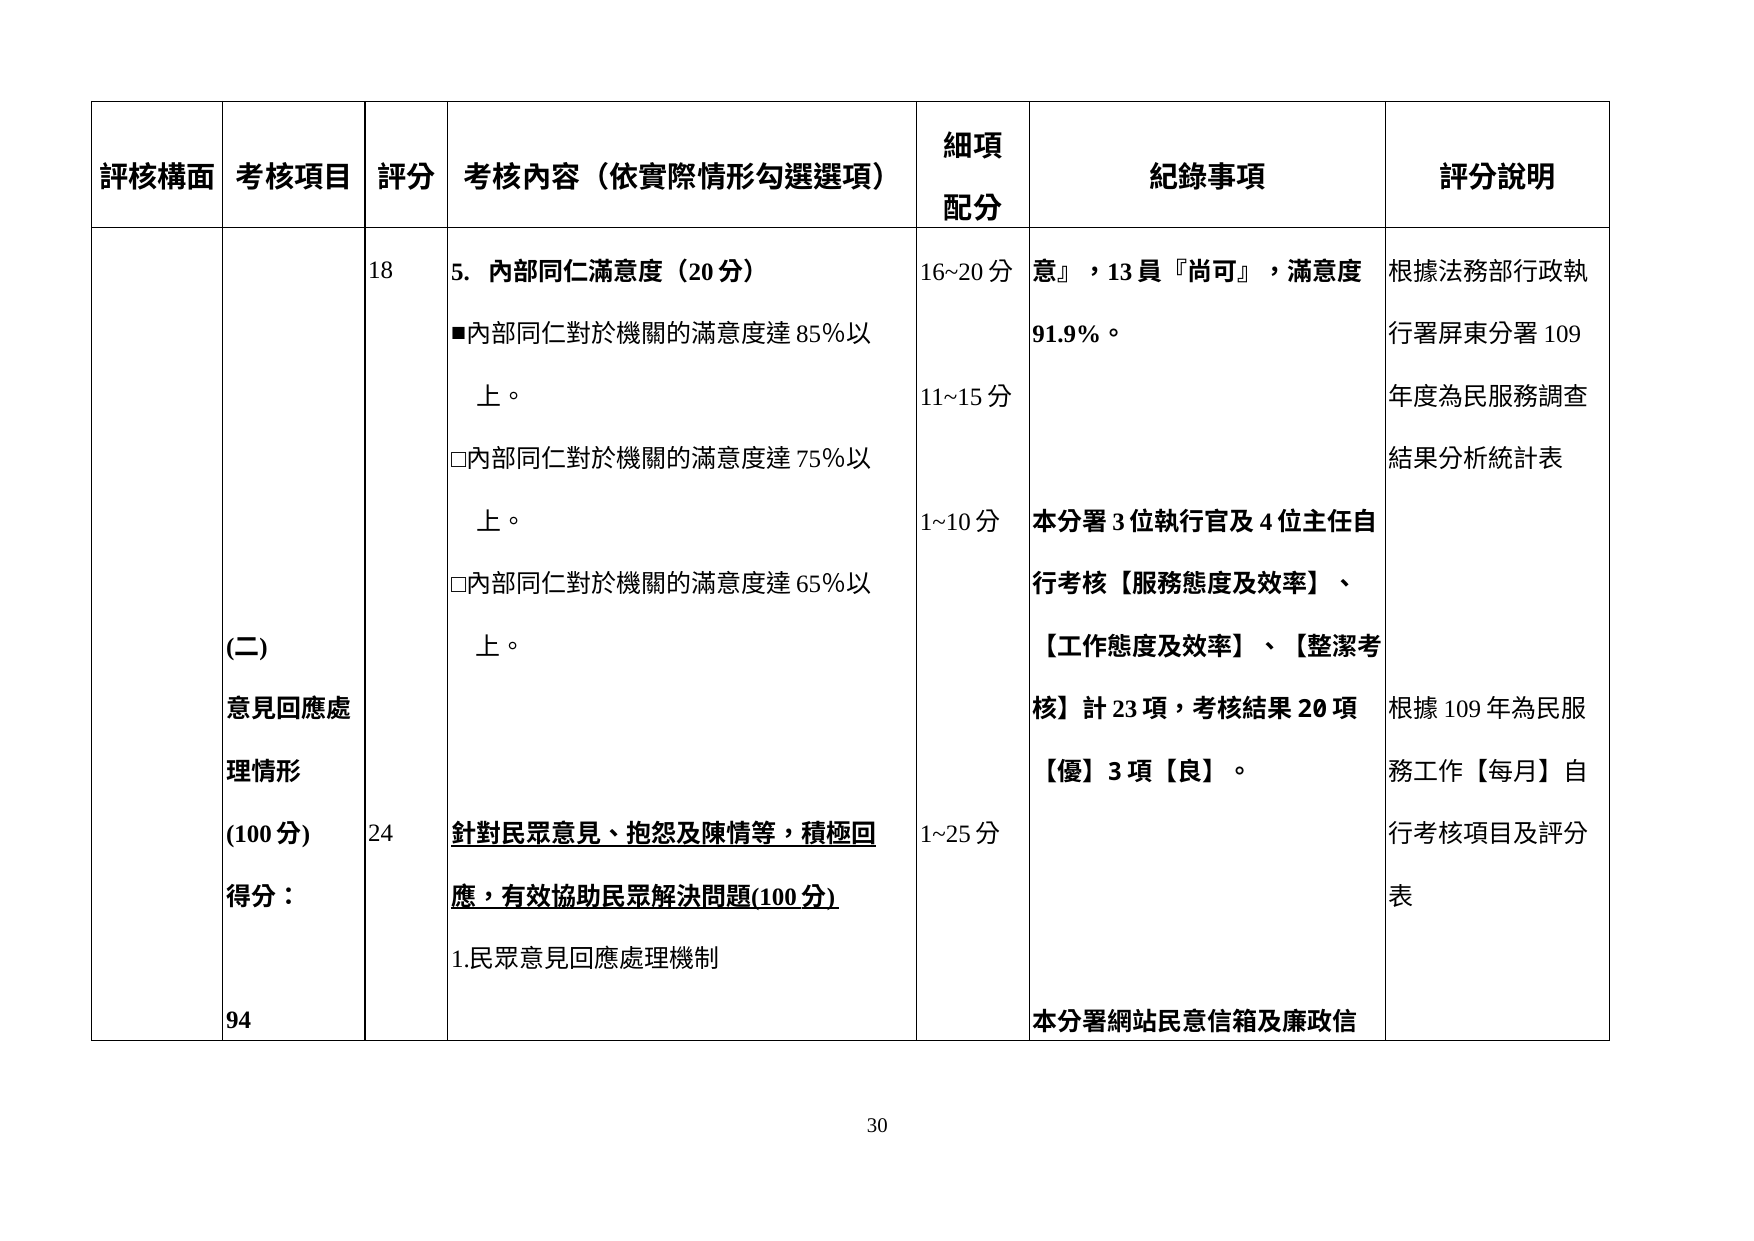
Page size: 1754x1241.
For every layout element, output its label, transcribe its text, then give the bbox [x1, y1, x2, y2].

table_cell 根據法務部行政執行署屏東分署109年度為民服務調查結果分析統計表 根據109年為民服務工作【每月】自行考核項目及評分表 [1386, 228, 1609, 1040]
table_header 評核構面 [92, 102, 222, 227]
table_header 考核項目 [223, 102, 364, 227]
table_cell 18 24 [366, 228, 447, 1040]
table_header 考核內容（依實際情形勾選選項） [448, 102, 916, 227]
table_header 紀錄事項 [1030, 102, 1385, 227]
table_cell 應建立業務標準作業流程及處理時限，維持服務措施處理一致性；確保資訊提供、問題回應或申辦案件處理的正確性，並適時檢討改進流程與作業方式。 申辦業務標準作業流程訂定情形(30分) 應提供申辦業務標準作業流程訂定比率及持續檢討情形。 服務及時性(40分) 重視民眾申辦案件的處理效率，確保於處理時限內完成。 服務人員專業度(30分) 注重服務人員專業度，確保問題回應及 申辦案件處理的正確性。 ■服務人員回應問題正確率達90％以上。 □服務人員回應問題正確率達85％以上。 □服務人員回應問題正確率達80％以上。 □服務人員回應問題正確率達75％以上。 □服務人員回應問題正確率達70％以上。 應提高民眾臨櫃洽公或網站使用的便利性，建置合宜的服務環境，並注重服務人員的禮貌態度；提供民眾易讀、易懂、易用的服務資訊及進度查詢管道，提升服務流程透明度。 服務設施合宜程度(20分) ■除提供「核心設施」外，另備有「一般設施」供民眾使用，且有必要的使用說明與管理，確保設施品質。 □提供「核心設施」供民眾使用，且有必要的使用說明與管理，並定期檢查與充實，確保設施品質。 □提供「核心設施」供民眾使用，且有必要的使用說明與管理，確保設施品質。 網站使用便利性(20分) （1）機關網站應方便瀏覽查詢 （2）提供多元及便利的資訊檢索服務 （3）確保網站內容的正確性及有效連結 服務行為的友善性(30分) ■機關電話禮貌測試結果優良。 （測試分數90分以上） □機關電話禮貌測試結果良好。 （測試分數80分以上） 機關電話禮貌測試結果普通。 （測試分數70分以上） 服務資訊透明度(30分) （1）資訊公開(10分) 主動公開服務相關資訊，如服務項目、業務承辦資訊、相關法規、申辦業務標準作業流程、應備表件、書表範例等。公開資訊應以簡明、易讀易懂及易用之形式呈現，供民眾查閱或運用。 （2）資料開放(10分) 從民眾應用面思考，盤點業務資料，並於結構化及去個資識別化後，採開放格式或應用程式介面方式對外開放，供使用者依需求連結下載及利用，並應定期檢視及更新資料。 （3）案件查詢管道(10分) ■提供現場、電話、網路及其他方式（如APP或QR Code等）。 □提供現場、電話及網路查詢。 □提供現場查詢。 瞭解民眾服務需求，檢討既有服務措施，並運用多元策略，提升服務便捷度(100分) 1.建置單一窗口整合服務 2.減除申辦案件需檢附之書表謄本 3.開發線上申辦或跨平台通用服務 4.其他服務作法 關注服務對象屬性、居住地區差異及數位落差情形，運用多元策略，促進服務可近性(100分) 1.客製化服務 2.專人全程服務 3.主動服務 4.其他服務作法 在不同發展條件下，運用自身優勢或克服劣勢，達成特定服務目標之努力或措施(100分) 突破成長(50分) 機關為完成服務遞送，於考量機關任務、服務對象屬性、資源可運用程度後，積極排除各項不利因素達成服務目標所展現之努力與成效。 優質服務(50分) 機關在其核心業務範疇內，於設定服務目標後，運用多元策略，提出符合機關任務且較現有服務措施具有挑戰性，或符合機關特色且更具吸引力、豐富性之其他服務措施。 機關運用多元管道蒐集機關成員意見(50分) 檢討及改造內部流程，精實作業，減省不必要的審核及行政程序(50分) 機關內部服務精進機制運作情形、創新服務提案情形及採行率(100分) ■機關能否產生源源不絕的創新服務之關鍵所在是組織內部創新機制及運作。 ■機關應詳細說明內部創新提案機制之建立及運作情形，並確保該機制可常態性持續運轉。 洽公環境適切程度（20分） ■民眾對於機關整體洽公環境的滿意度達85％以上。 □民眾對於機關整體洽公環境的滿意度達75％以上。 □民眾對於機關整體洽公環境的滿意度達65％以上。 洽公服務禮儀滿意度（20分） ■民眾對於洽公服務禮儀的滿意度達85％以上。 □民眾對於洽公服務禮儀的滿意度達75％以上。 □民眾對於洽公服務禮儀的滿意度達65％以上。 洽公服務專業性滿意度（20分） ■民眾對於洽公服務專業性的滿意度達85％以上。 □民眾對於洽公服務專業性的滿意度達75％以上。 □民眾對於洽公服務專業性的滿意度達65％以上。 洽公服務措施滿意度（20分） □民眾對於洽公服務措施的滿意度達85％以上。 ■民眾對於洽公服務措施的滿意度達75％以上。 □民眾對於洽公服務措施的滿意度達65％以上。 內部同仁滿意度（20分） ■內部同仁對於機關的滿意度達85％以上。 □內部同仁對於機關的滿意度達75％以上。 □內部同仁對於機關的滿意度達65％以上。 針對民眾意見、抱怨及陳情等，積極回應，有效協助民眾解決問題(100分) 1.民眾意見回應處理機制 2.民眾意見回應處理情形 3.陳情案件處理滿意度調查 4.陳情案件檢討改善情形 開放參與在基礎服務、服務遞送、服務量能及服務評價等構面不同運用方式(50分) 創新性在基礎服務、服務遞送、服務量能及服務評價等構面不同運用方式(50分) [448, 228, 916, 1040]
table_header 細項 配分 [917, 102, 1029, 227]
table_cell (二) 意見回應處理情形 (100分) 得分： 94 [223, 228, 364, 1040]
table_cell 意』，13員『尚可』，滿意度91.9%。 本分署3位執行官及4位主任自行考核【服務態度及效率】、【工作態度及效率】、【整潔考核】計23項，考核結果20項【優】3項【良】。 本分署網站民意信箱及廉政信 [1030, 228, 1385, 1040]
table_header 評分說明 [1386, 102, 1609, 227]
table_cell [92, 228, 222, 1040]
table_header 評分 [366, 102, 447, 227]
table_cell 16~20分 11~15分 1~10分 1~25分 [917, 228, 1029, 1040]
